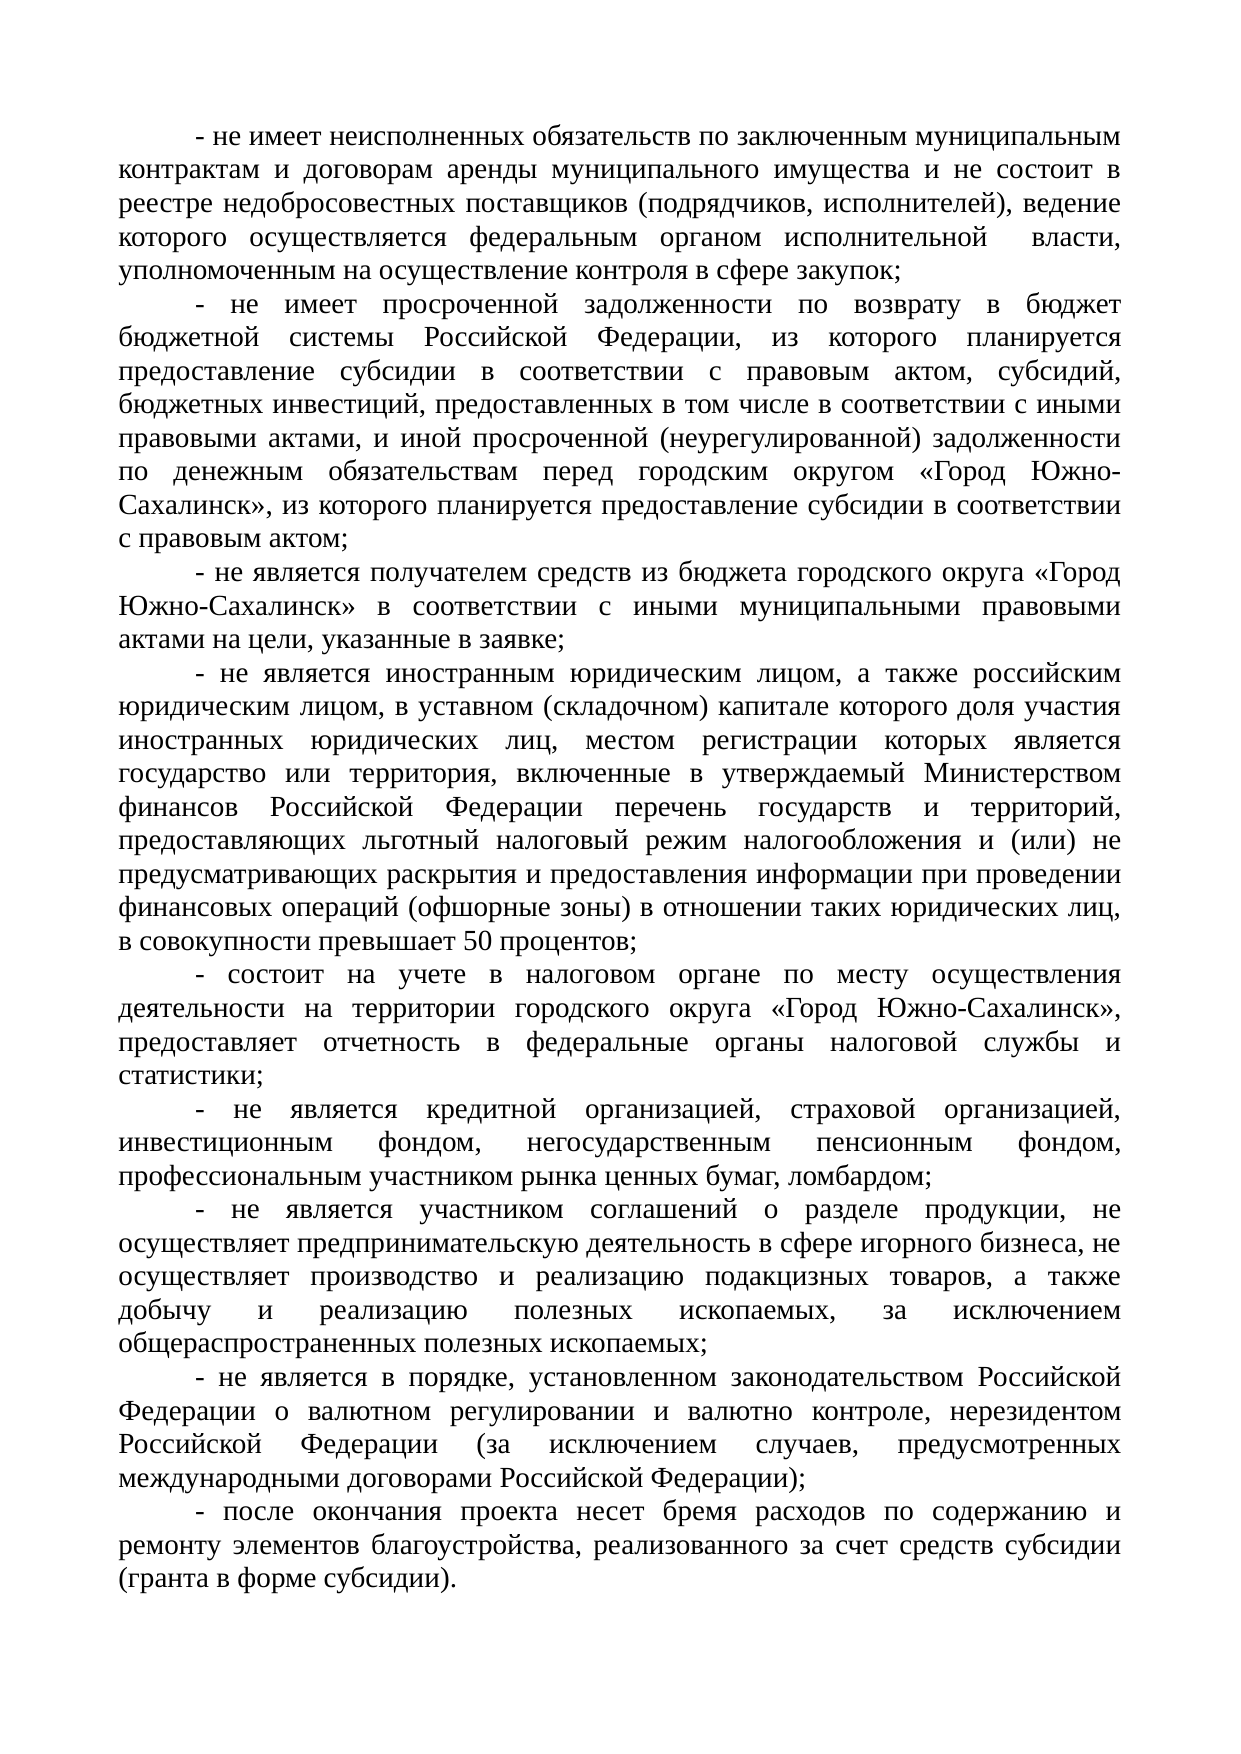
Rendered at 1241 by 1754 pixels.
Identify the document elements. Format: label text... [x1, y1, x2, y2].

text - не является участником соглашений о разделе продукции, не осуществляет предпринимательскую деятельность в сфере игорного бизнеса, не осуществляет производство и реализацию подакцизных товаров, а также добычу и реализацию полезных ископаемых, за исключением общераспространенных полезных ископаемых; [118, 1191, 1122, 1359]
text - не является кредитной организацией, страховой организацией, инвестиционным фондом, негосударственным пенсионным фондом, профессиональным участником рынка ценных бумаг, ломбардом; [118, 1091, 1122, 1191]
text - не является в порядке, установленном законодательством Российской Федерации о валютном регулировании и валютно контроле, нерезидентом Российской Федерации (за исключением случаев, предусмотренных международными договорами Российской Федерации); [118, 1359, 1122, 1493]
text - не является получателем средств из бюджета городского округа «Город Южно-Сахалинск» в соответствии с иными муниципальными правовыми актами на цели, указанные в заявке; [118, 554, 1122, 655]
text - после окончания проекта несет бремя расходов по содержанию и ремонту элементов благоустройства, реализованного за счет средств субсидии (гранта в форме субсидии). [118, 1493, 1122, 1594]
text - состоит на учете в налоговом органе по месту осуществления деятельности на территории городского округа «Город Южно-Сахалинск», предоставляет отчетность в федеральные органы налоговой службы и статистики; [118, 957, 1122, 1091]
text - не является иностранным юридическим лицом, а также российским юридическим лицом, в уставном (складочном) капитале которого доля участия иностранных юридических лиц, местом регистрации которых является государство или территория, включенные в утверждаемый Министерством финансов Российской Федерации перечень государств и территорий, предоставляющих льготный налоговый режим налогообложения и (или) не предусматривающих раскрытия и предоставления информации при проведении финансовых операций (офшорные зоны) в отношении таких юридических лиц, в совокупности превышает 50 процентов; [118, 655, 1122, 957]
text - не имеет просроченной задолженности по возврату в бюджет бюджетной системы Российской Федерации, из которого планируется предоставление субсидии в соответствии с правовым актом, субсидий, бюджетных инвестиций, предоставленных в том числе в соответствии с иными правовыми актами, и иной просроченной (неурегулированной) задолженности по денежным обязательствам перед городским округом «Город Южно-Сахалинск», из которого планируется предоставление субсидии в соответствии с правовым актом; [118, 286, 1122, 554]
text - не имеет неисполненных обязательств по заключенным муниципальным контрактам и договорам аренды муниципального имущества и не состоит в реестре недобросовестных поставщиков (подрядчиков, исполнителей), ведение которого осуществляется федеральным органом исполнительной власти, уполномоченным на осуществление контроля в сфере закупок; [118, 118, 1122, 286]
